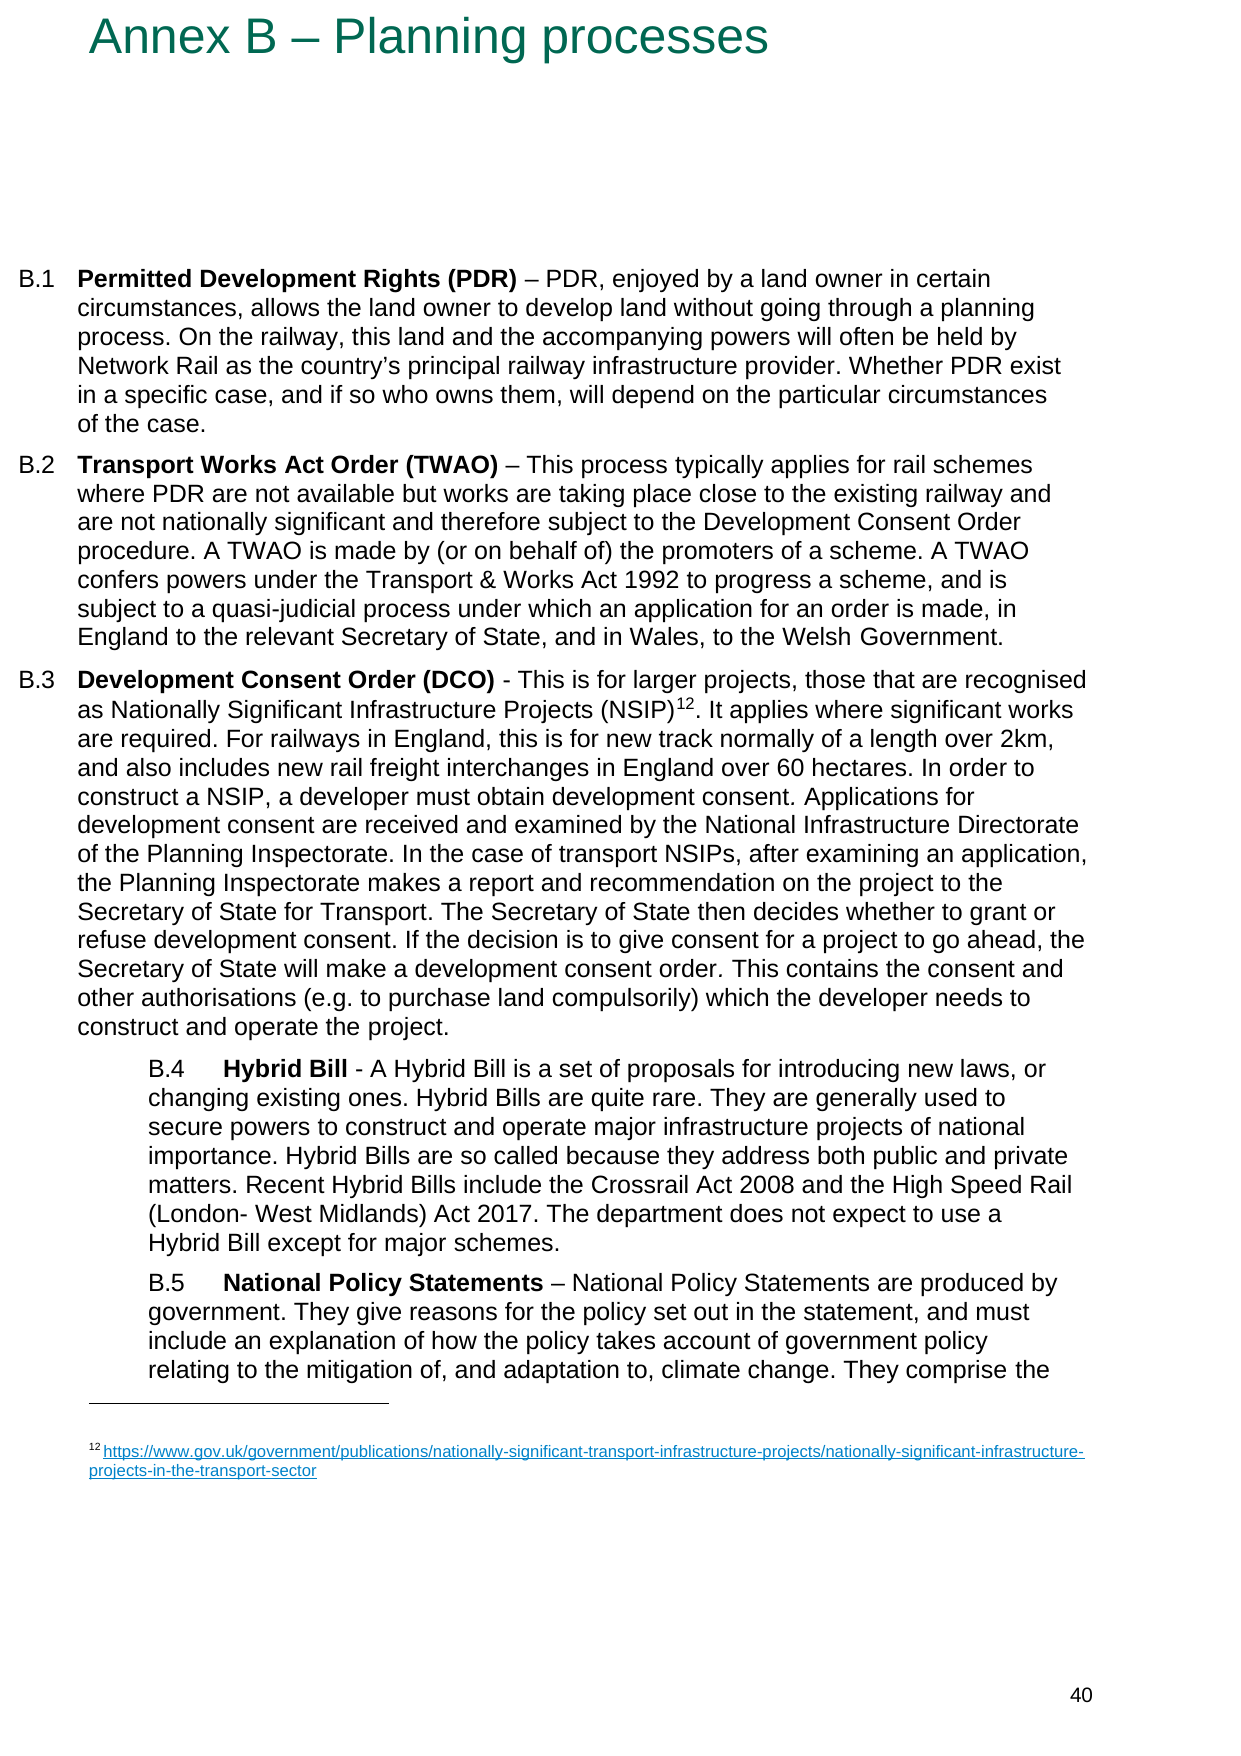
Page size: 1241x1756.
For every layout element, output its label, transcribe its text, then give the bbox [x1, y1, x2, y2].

text 12 https://www.gov.uk/government/publications/nationally-significant-transport-infrastructure-projects/nationally-significant-infrastructure- projects-in-the-transport-sector [89, 1440, 1087, 1480]
text Annex B – Planning processes [89, 7, 1103, 64]
list Transport Works Act Order (TWAO) – This process typically applies for rail schemes where PDR are not available but works are taking place close to the existing railway and are not nationally significant and therefore subject to the Development Consent Order procedure. A TWAO is made by (or on behalf of) the promoters of a scheme. A TWAO confers powers under the Transport & Works Act 1992 to progress a scheme, and is subject to a quasi-judicial process under which an application for an order is made, in England to the relevant Secretary of State, and in Wales, to the Welsh Government. [18, 450, 1089, 651]
list Hybrid Bill - A Hybrid Bill is a set of proposals for introducing new laws, or changing existing ones. Hybrid Bills are quite rare. They are generally used to secure powers to construct and operate major infrastructure projects of national importance. Hybrid Bills are so called because they address both public and private matters. Recent Hybrid Bills include the Crossrail Act 2008 and the High Speed Rail (London- West Midlands) Act 2017. The department does not expect to use a Hybrid Bill except for major schemes. [148, 1054, 1081, 1257]
list National Policy Statements – National Policy Statements are produced by government. They give reasons for the policy set out in the statement, and must include an explanation of how the policy takes account of government policy relating to the mitigation of, and adaptation to, climate change. They comprise the [148, 1268, 1078, 1383]
list Development Consent Order (DCO) - This is for larger projects, those that are recognised as Nationally Significant Infrastructure Projects (NSIP)12. It applies where significant works are required. For railways in England, this is for new track normally of a length over 2km, and also includes new rail freight interchanges in England over 60 hectares. In order to construct a NSIP, a developer must obtain development consent. Applications for development consent are received and examined by the National Infrastructure Directorate of the Planning Inspectorate. In the case of transport NSIPs, after examining an application, the Planning Inspectorate makes a report and recommendation on the project to the Secretary of State for Transport. The Secretary of State then decides whether to grant or refuse development consent. If the decision is to give consent for a project to go ahead, the Secretary of State will make a development consent order. This contains the consent and other authorisations (e.g. to purchase land compulsorily) which the developer needs to construct and operate the project. [18, 665, 1092, 1040]
list Permitted Development Rights (PDR) – PDR, enjoyed by a land owner in certain circumstances, allows the land owner to develop land without going through a planning process. On the railway, this land and the accompanying powers will often be held by Network Rail as the country’s principal railway infrastructure provider. Whether PDR exist in a specific case, and if so who owns them, will depend on the particular circumstances of the case. [18, 264, 1068, 438]
